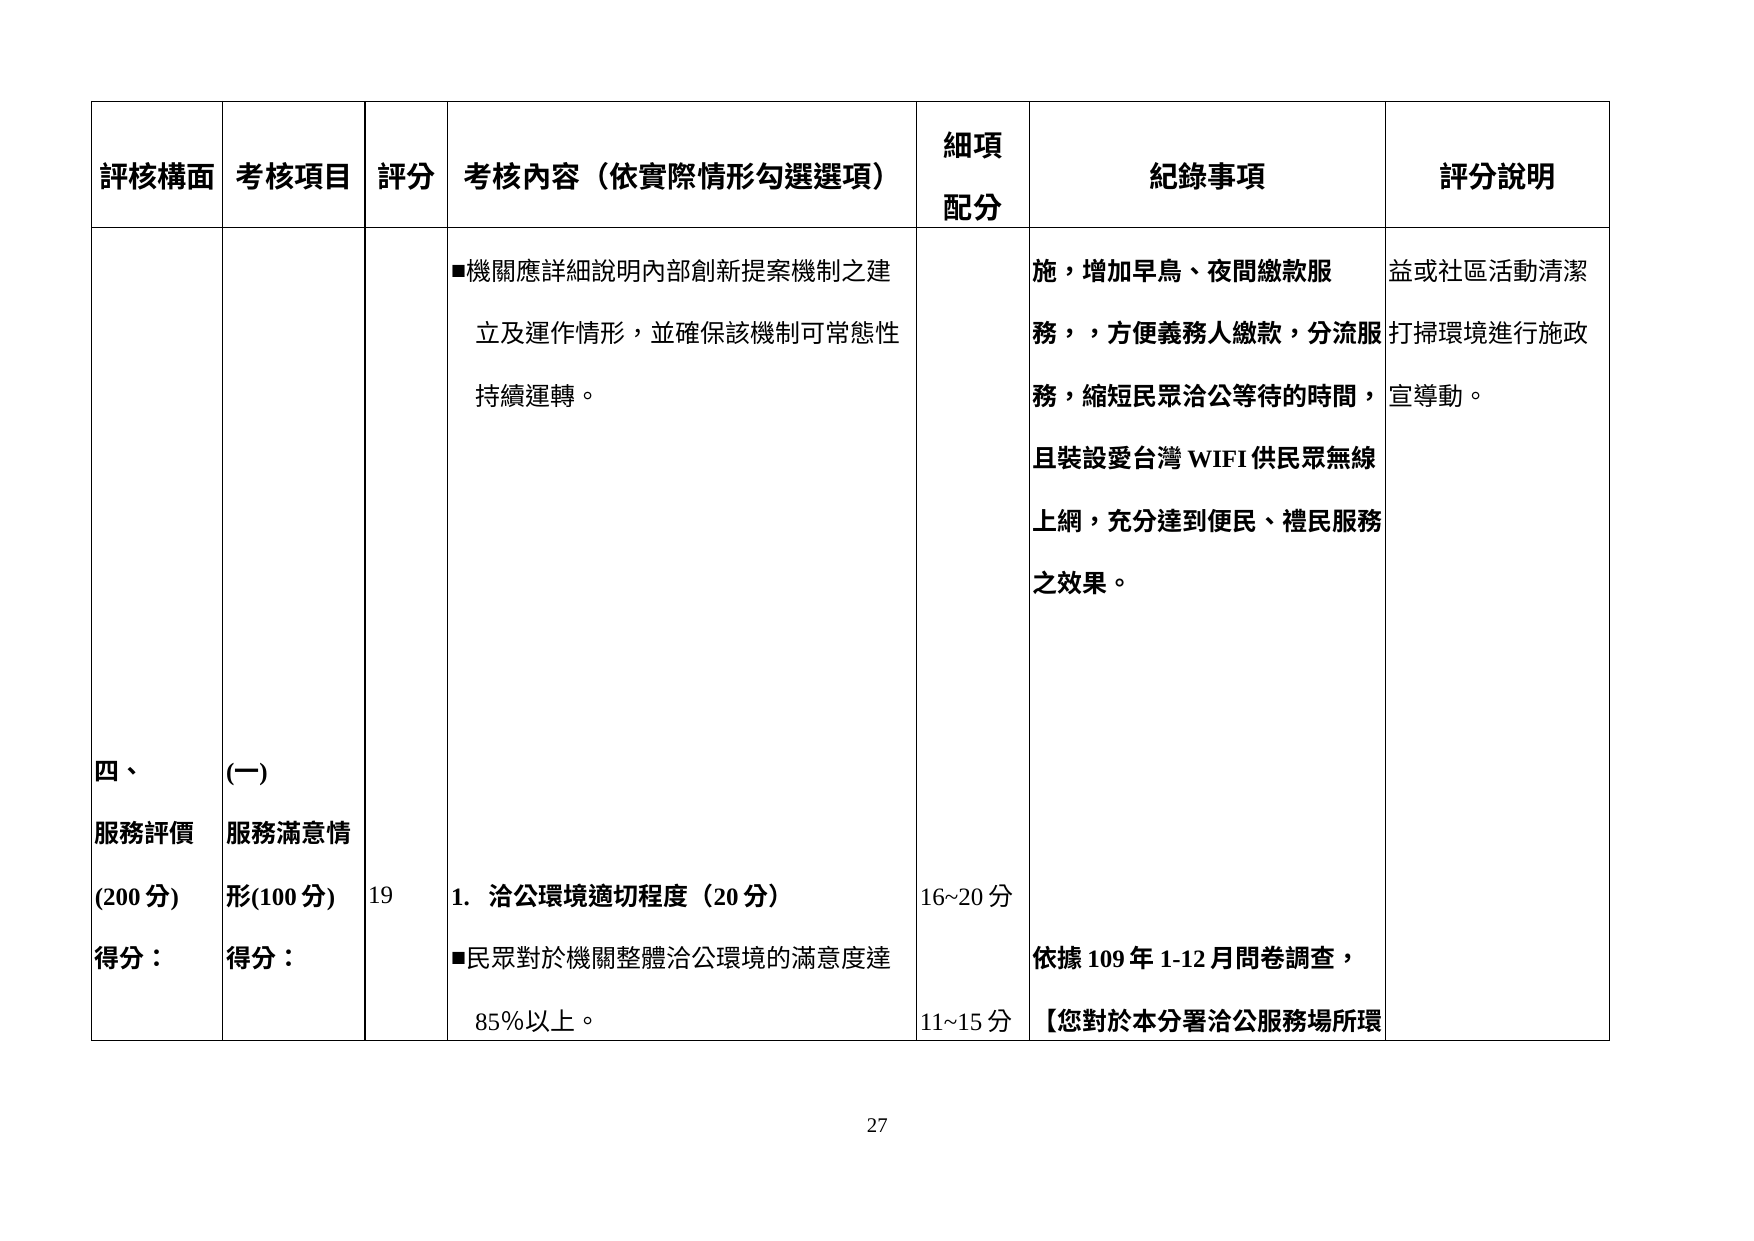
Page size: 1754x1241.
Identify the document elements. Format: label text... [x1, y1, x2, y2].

table_cell (一) 服務滿意情形(100分) 得分： [223, 228, 364, 1040]
table_cell 應建立業務標準作業流程及處理時限，維持服務措施處理一致性；確保資訊提供、問題回應或申辦案件處理的正確性，並適時檢討改進流程與作業方式。 申辦業務標準作業流程訂定情形(30分) 應提供申辦業務標準作業流程訂定比率及持續檢討情形。 服務及時性(40分) 重視民眾申辦案件的處理效率，確保於處理時限內完成。 服務人員專業度(30分) 注重服務人員專業度，確保問題回應及 申辦案件處理的正確性。 ■服務人員回應問題正確率達90％以上。 □服務人員回應問題正確率達85％以上。 □服務人員回應問題正確率達80％以上。 □服務人員回應問題正確率達75％以上。 □服務人員回應問題正確率達70％以上。 應提高民眾臨櫃洽公或網站使用的便利性，建置合宜的服務環境，並注重服務人員的禮貌態度；提供民眾易讀、易懂、易用的服務資訊及進度查詢管道，提升服務流程透明度。 服務設施合宜程度(20分) ■除提供「核心設施」外，另備有「一般設施」供民眾使用，且有必要的使用說明與管理，確保設施品質。 □提供「核心設施」供民眾使用，且有必要的使用說明與管理，並定期檢查與充實，確保設施品質。 □提供「核心設施」供民眾使用，且有必要的使用說明與管理，確保設施品質。 網站使用便利性(20分) （1）機關網站應方便瀏覽查詢 （2）提供多元及便利的資訊檢索服務 （3）確保網站內容的正確性及有效連結 服務行為的友善性(30分) ■機關電話禮貌測試結果優良。 （測試分數90分以上） □機關電話禮貌測試結果良好。 （測試分數80分以上） 機關電話禮貌測試結果普通。 （測試分數70分以上） 服務資訊透明度(30分) （1）資訊公開(10分) 主動公開服務相關資訊，如服務項目、業務承辦資訊、相關法規、申辦業務標準作業流程、應備表件、書表範例等。公開資訊應以簡明、易讀易懂及易用之形式呈現，供民眾查閱或運用。 （2）資料開放(10分) 從民眾應用面思考，盤點業務資料，並於結構化及去個資識別化後，採開放格式或應用程式介面方式對外開放，供使用者依需求連結下載及利用，並應定期檢視及更新資料。 （3）案件查詢管道(10分) ■提供現場、電話、網路及其他方式（如APP或QR Code等）。 □提供現場、電話及網路查詢。 □提供現場查詢。 瞭解民眾服務需求，檢討既有服務措施，並運用多元策略，提升服務便捷度(100分) 1.建置單一窗口整合服務 2.減除申辦案件需檢附之書表謄本 3.開發線上申辦或跨平台通用服務 4.其他服務作法 關注服務對象屬性、居住地區差異及數位落差情形，運用多元策略，促進服務可近性(100分) 1.客製化服務 2.專人全程服務 3.主動服務 4.其他服務作法 在不同發展條件下，運用自身優勢或克服劣勢，達成特定服務目標之努力或措施(100分) 突破成長(50分) 機關為完成服務遞送，於考量機關任務、服務對象屬性、資源可運用程度後，積極排除各項不利因素達成服務目標所展現之努力與成效。 優質服務(50分) 機關在其核心業務範疇內，於設定服務目標後，運用多元策略，提出符合機關任務且較現有服務措施具有挑戰性，或符合機關特色且更具吸引力、豐富性之其他服務措施。 機關運用多元管道蒐集機關成員意見(50分) 檢討及改造內部流程，精實作業，減省不必要的審核及行政程序(50分) 機關內部服務精進機制運作情形、創新服務提案情形及採行率(100分) ■機關能否產生源源不絕的創新服務之關鍵所在是組織內部創新機制及運作。 ■機關應詳細說明內部創新提案機制之建立及運作情形，並確保該機制可常態性持續運轉。 洽公環境適切程度（20分） ■民眾對於機關整體洽公環境的滿意度達85％以上。 □民眾對於機關整體洽公環境的滿意度達75％以上。 □民眾對於機關整體洽公環境的滿意度達65％以上。 洽公服務禮儀滿意度（20分） ■民眾對於洽公服務禮儀的滿意度達85％以上。 □民眾對於洽公服務禮儀的滿意度達75％以上。 □民眾對於洽公服務禮儀的滿意度達65％以上。 洽公服務專業性滿意度（20分） ■民眾對於洽公服務專業性的滿意度達85％以上。 □民眾對於洽公服務專業性的滿意度達75％以上。 □民眾對於洽公服務專業性的滿意度達65％以上。 洽公服務措施滿意度（20分） □民眾對於洽公服務措施的滿意度達85％以上。 ■民眾對於洽公服務措施的滿意度達75％以上。 □民眾對於洽公服務措施的滿意度達65％以上。 內部同仁滿意度（20分） ■內部同仁對於機關的滿意度達85％以上。 □內部同仁對於機關的滿意度達75％以上。 □內部同仁對於機關的滿意度達65％以上。 針對民眾意見、抱怨及陳情等，積極回應，有效協助民眾解決問題(100分) 1.民眾意見回應處理機制 2.民眾意見回應處理情形 3.陳情案件處理滿意度調查 4.陳情案件檢討改善情形 開放參與在基礎服務、服務遞送、服務量能及服務評價等構面不同運用方式(50分) 創新性在基礎服務、服務遞送、服務量能及服務評價等構面不同運用方式(50分) [448, 228, 916, 1040]
table_header 紀錄事項 [1030, 102, 1385, 227]
table_cell 16~20分 11~15分 [917, 228, 1029, 1040]
table_header 考核內容（依實際情形勾選選項） [448, 102, 916, 227]
table_cell 益或社區活動清潔打掃環境進行施政宣導動。 [1386, 228, 1609, 1040]
table_header 細項 配分 [917, 102, 1029, 227]
table_header 考核項目 [223, 102, 364, 227]
table_cell 施，增加早鳥、夜間繳款服務，，方便義務人繳款，分流服務，縮短民眾洽公等待的時間，且裝設愛台灣WIFI供民眾無線上網，充分達到便民、禮民服務之效果。 依據109年1-12月問卷調查，【您對於本分署洽公服務場所環 [1030, 228, 1385, 1040]
table_header 評分說明 [1386, 102, 1609, 227]
table_cell 四、 服務評價 (200分) 得分： [92, 228, 222, 1040]
table_header 評分 [366, 102, 447, 227]
table_header 評核構面 [92, 102, 222, 227]
table_cell 19 [366, 228, 447, 1040]
